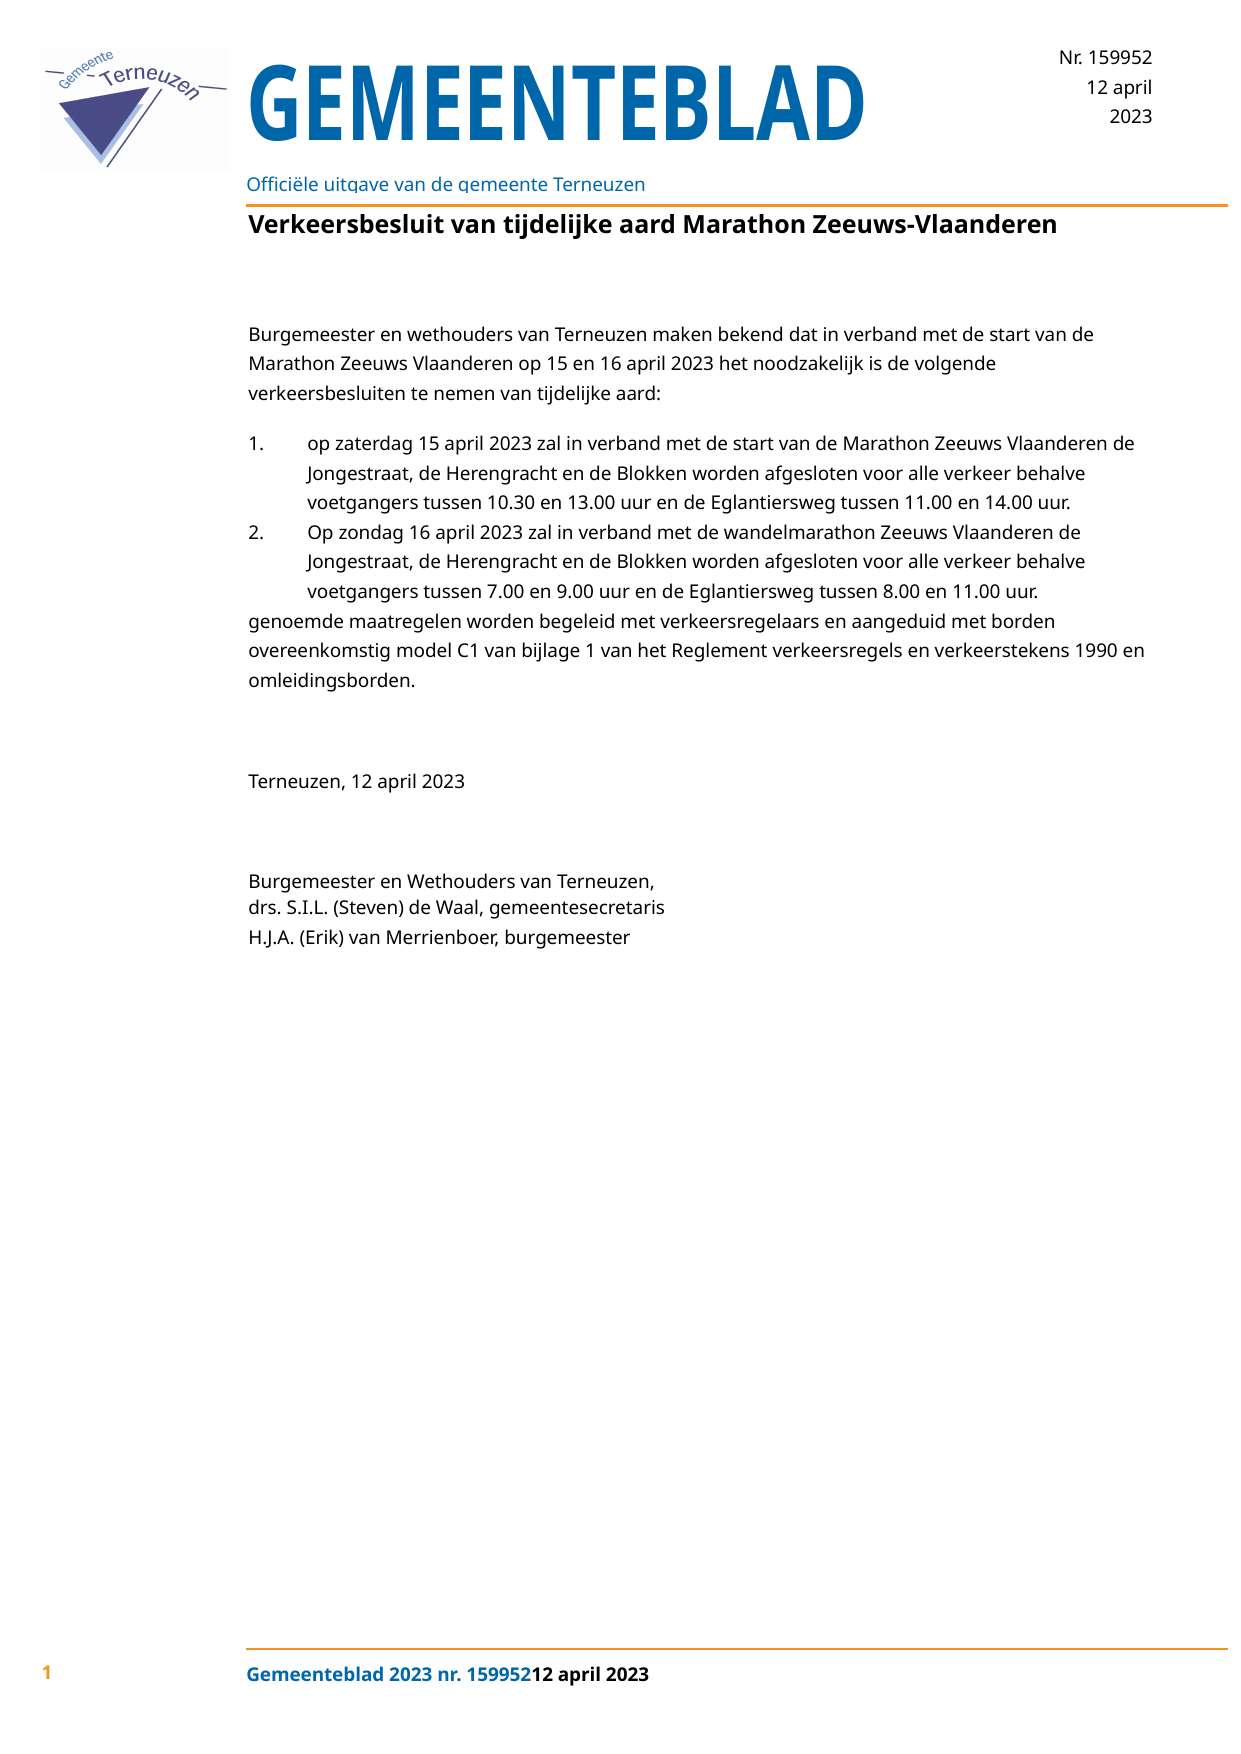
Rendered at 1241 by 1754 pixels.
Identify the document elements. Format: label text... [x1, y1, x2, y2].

text Verkeersbesluit van tijdelijke aard Marathon Zeeuws-Vlaanderen [248, 207, 1152, 241]
list Op zondag 16 april 2023 zal in verband met de wandelmarathon Zeeuws Vlaanderen de Jongestraat, de Herengracht en de Blokken worden afgesloten voor alle verkeer behalve voetgangers tussen 7.00 en 9.00 uur en de Eglantiersweg tussen 8.00 en 11.00 uur. [248, 519, 1152, 604]
list op zaterdag 15 april 2023 zal in verband met de start van de Marathon Zeeuws Vlaanderen de Jongestraat, de Herengracht en de Blokken worden afgesloten voor alle verkeer behalve voetgangers tussen 10.30 en 13.00 uur en de Eglantiersweg tussen 11.00 en 14.00 uur. [248, 430, 1152, 515]
table_cell [700, 976, 1152, 1001]
picture [41, 47, 231, 172]
table_cell [700, 895, 1152, 950]
text genoemde maatregelen worden begeleid met verkeersregelaars en aangeduid met borden overeenkomstig model C1 van bijlage 1 van het Reglement verkeersregels en verkeerstekens 1990 en omleidingsborden. [248, 608, 1152, 693]
text Terneuzen, 12 april 2023 [248, 768, 1152, 793]
text Burgemeester en wethouders van Terneuzen maken bekend dat in verband met de start van de Marathon Zeeuws Vlaanderen op 15 en 16 april 2023 het noodzakelijk is de volgende verkeersbesluiten te nemen van tijdelijke aard: [248, 321, 1152, 406]
table_cell [248, 950, 1152, 976]
table_header Burgemeester en Wethouders van Terneuzen, [248, 869, 1152, 894]
table_cell drs. S.I.L. (Steven) de Waal, gemeentesecretaris H.J.A. (Erik) van Merrienboer, burgemeester [248, 895, 700, 950]
table_cell [248, 976, 700, 1001]
